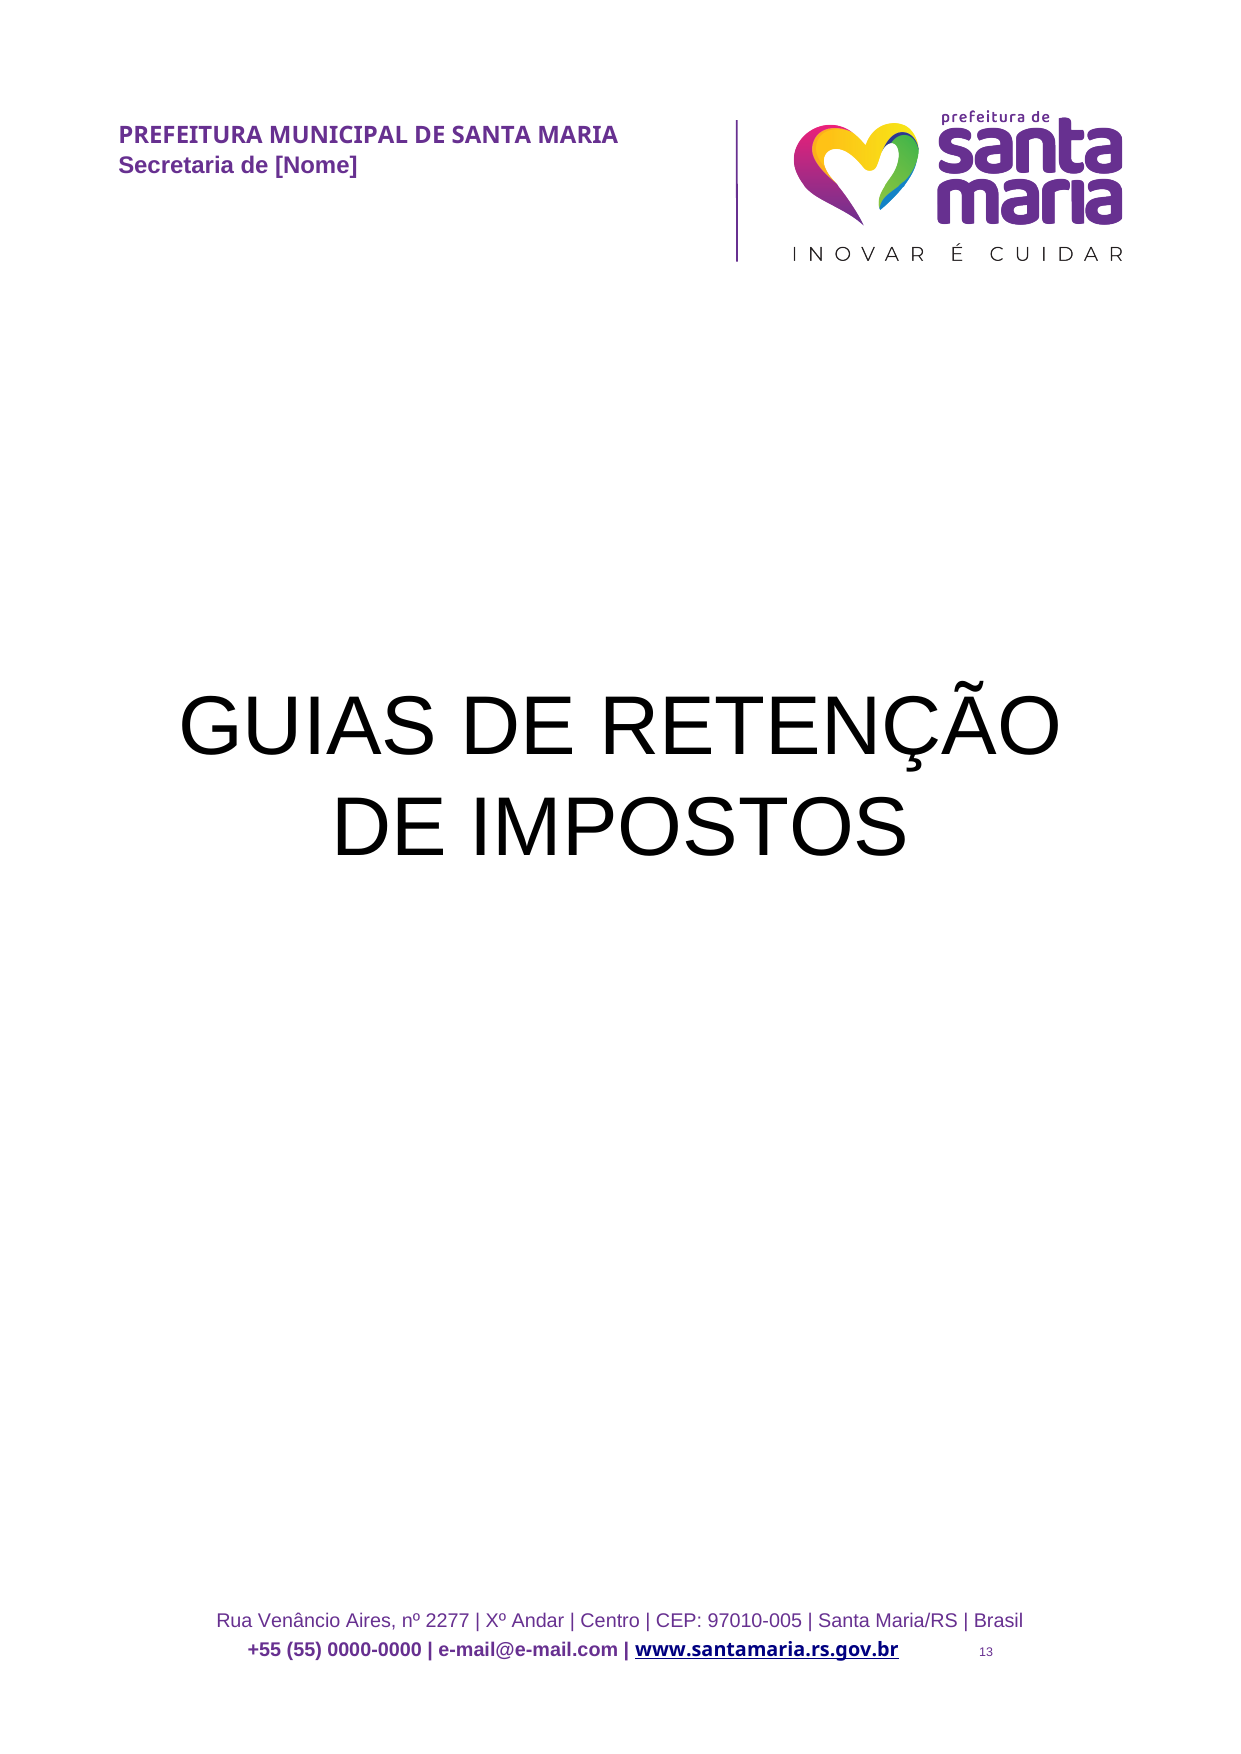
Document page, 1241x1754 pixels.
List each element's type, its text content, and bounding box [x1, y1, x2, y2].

subtitle GUIAS DE RETENÇÃO DE IMPOSTOS [118, 677, 1122, 873]
picture [793, 110, 1123, 261]
